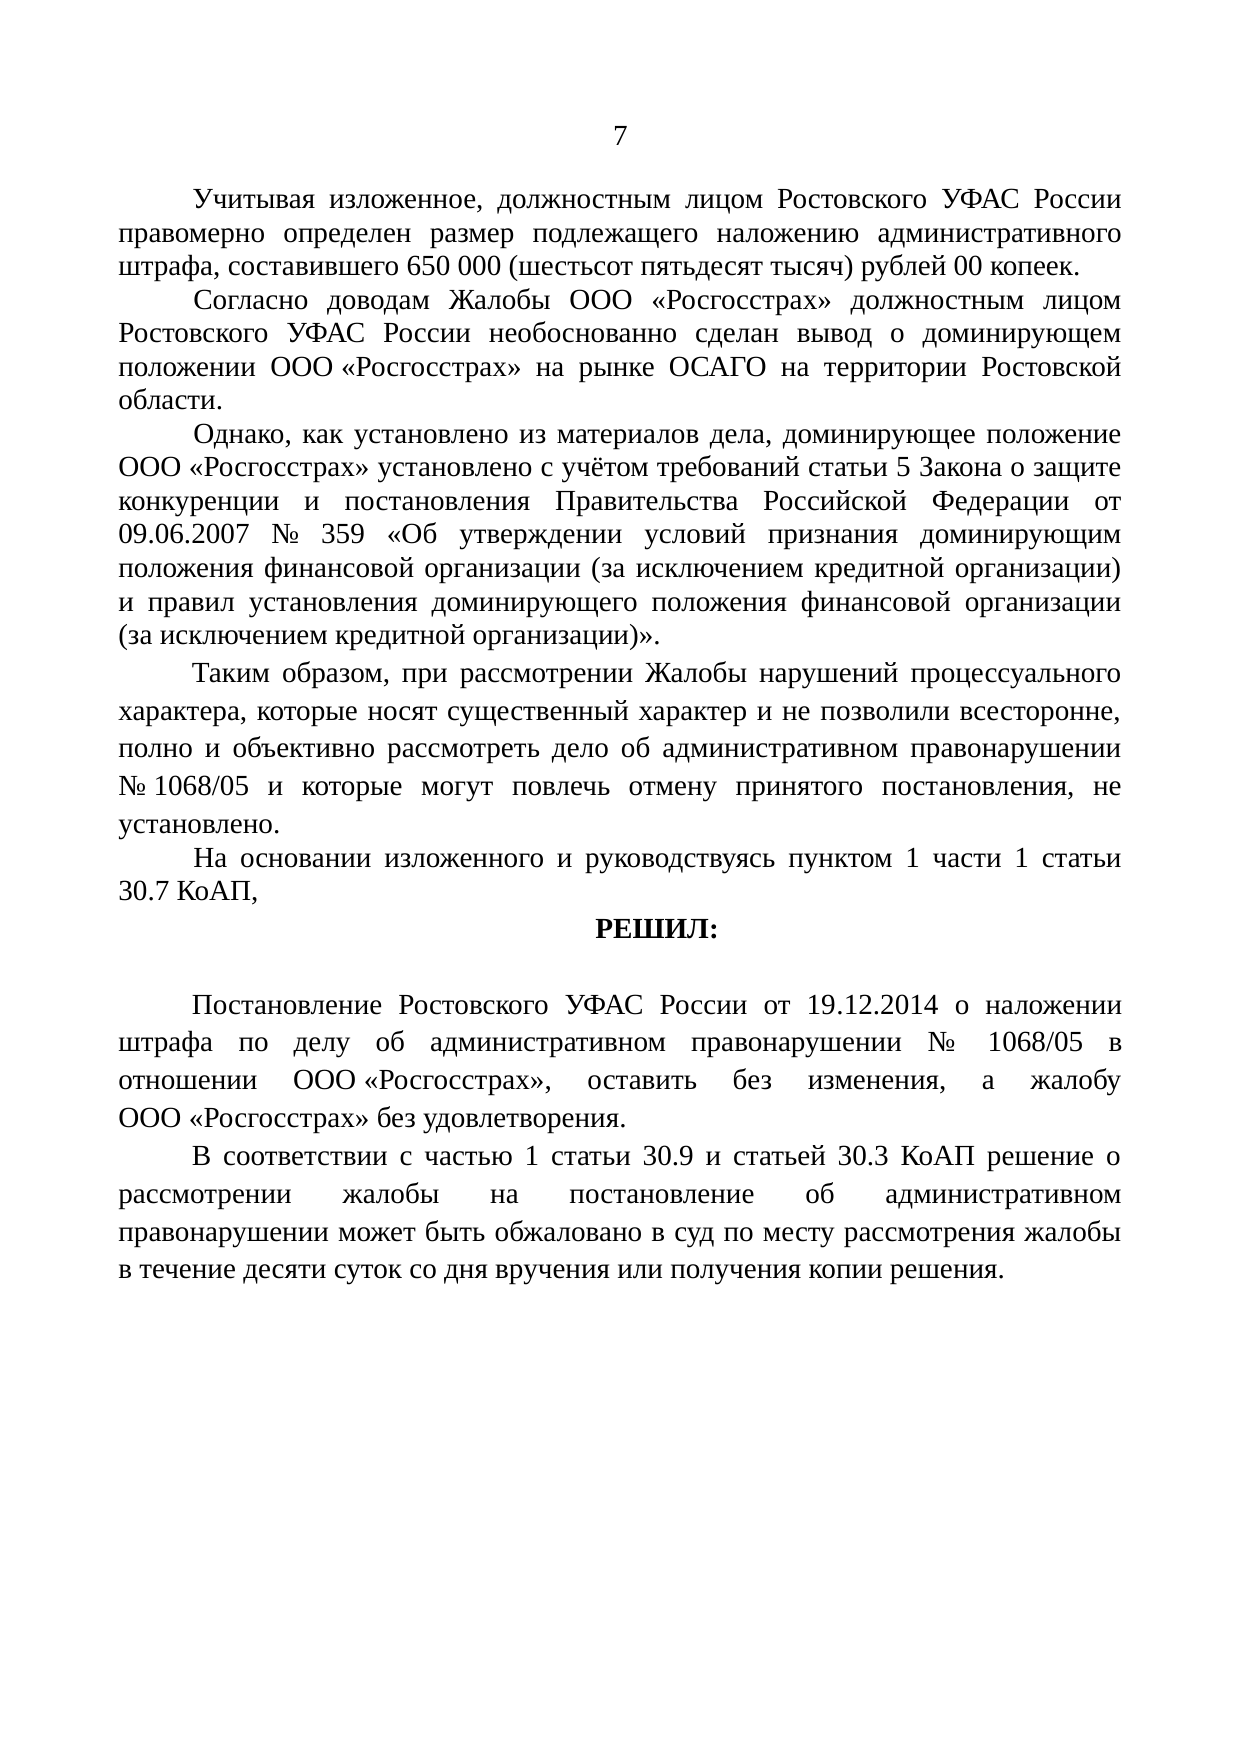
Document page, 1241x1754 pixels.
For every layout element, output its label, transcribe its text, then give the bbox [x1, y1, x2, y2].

text Постановление Ростовского УФАС России от 19.12.2014 о наложении штрафа по делу об административном правонарушении № 1068/05 в отношении ООО «Росгосстрах», оставить без изменения, а жалобу ООО «Росгосстрах» без удовлетворения. [118, 982, 1122, 1134]
text Учитывая изложенное, должностным лицом Ростовского УФАС России правомерно определен размер подлежащего наложению административного штрафа, составившего 650 000 (шестьсот пятьдесят тысяч) рублей 00 копеек. [118, 181, 1122, 282]
text Таким образом, при рассмотрении Жалобы нарушений процессуального характера, которые носят существенный характер и не позволили всесторонне, полно и объективно рассмотреть дело об административном правонарушении № 1068/05 и которые могут повлечь отмену принятого постановления, не установлено. [118, 651, 1122, 840]
text В соответствии с частью 1 статьи 30.9 и статьей 30.3 КоАП решение о рассмотрении жалобы на постановление об административном правонарушении может быть обжаловано в суд по месту рассмотрения жалобы в течение десяти суток со дня вручения или получения копии решения. [118, 1134, 1122, 1285]
text РЕШИЛ: [118, 907, 1122, 945]
text Однако, как установлено из материалов дела, доминирующее положение ООО «Росгосстрах» установлено с учётом требований статьи 5 Закона о защите конкуренции и постановления Правительства Российской Федерации от 09.06.2007 № 359 «Об утверждении условий признания доминирующим положения финансовой организации (за исключением кредитной организации) и правил установления доминирующего положения финансовой организации (за исключением кредитной организации)». [118, 416, 1122, 651]
text Согласно доводам Жалобы ООО «Росгосстрах» должностным лицом Ростовского УФАС России необоснованно сделан вывод о доминирующем положении ООО «Росгосстрах» на рынке ОСАГО на территории Ростовской области. [118, 282, 1122, 416]
text На основании изложенного и руководствуясь пунктом 1 части 1 статьи 30.7 КоАП, [118, 840, 1122, 907]
